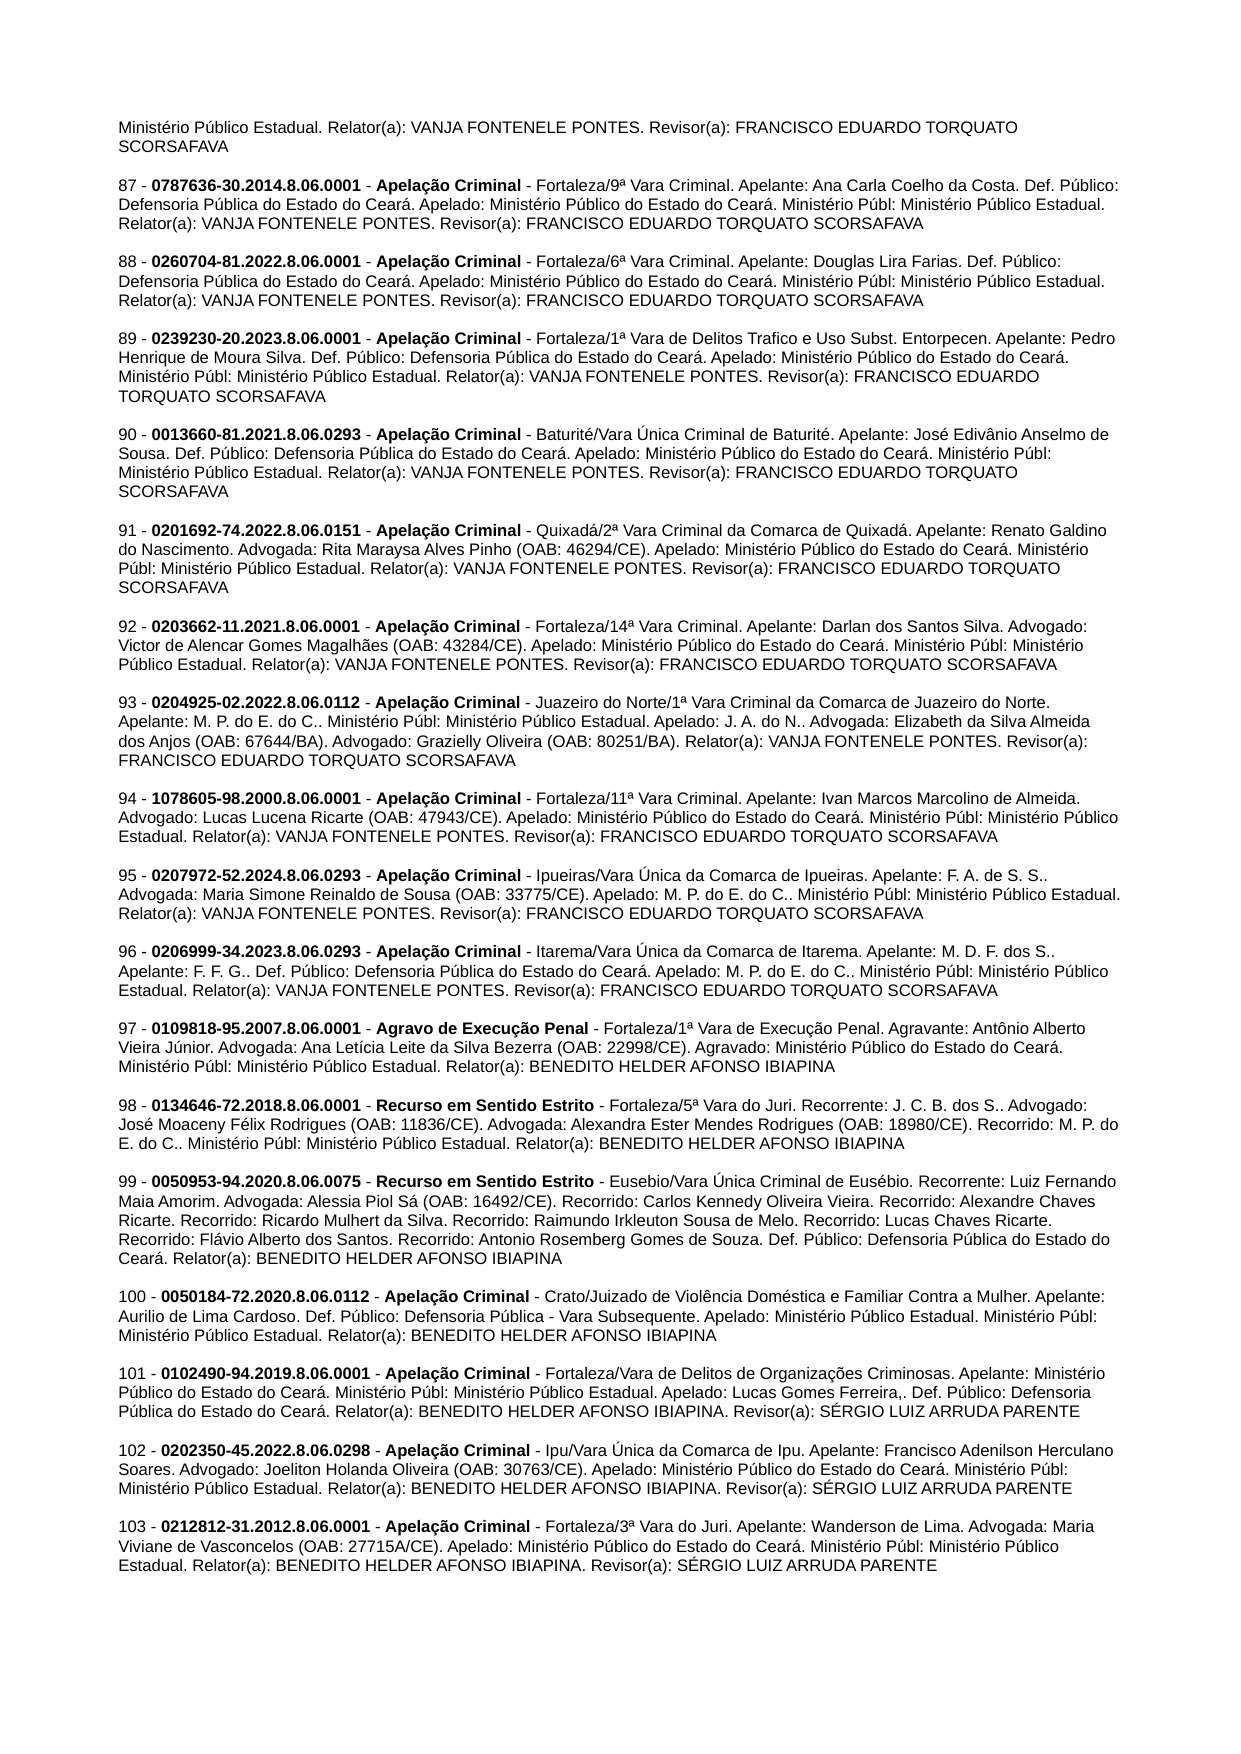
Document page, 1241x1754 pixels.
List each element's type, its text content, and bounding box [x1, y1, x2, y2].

text 99 - 0050953-94.2020.8.06.0075 - Recurso em Sentido Estrito - Eusebio/Vara Única Criminal de Eusébio. Recorrente: Luiz Fernando Maia Amorim. Advogada: Alessia Piol Sá (OAB: 16492/CE). Recorrido: Carlos Kennedy Oliveira Vieira. Recorrido: Alexandre Chaves Ricarte. Recorrido: Ricardo Mulhert da Silva. Recorrido: Raimundo Irkleuton Sousa de Melo. Recorrido: Lucas Chaves Ricarte. Recorrido: Flávio Alberto dos Santos. Recorrido: Antonio Rosemberg Gomes de Souza. Def. Público: Defensoria Pública do Estado do Ceará. Relator(a): BENEDITO HELDER AFONSO IBIAPINA [118, 1172, 1122, 1268]
text 96 - 0206999-34.2023.8.06.0293 - Apelação Criminal - Itarema/Vara Única da Comarca de Itarema. Apelante: M. D. F. dos S.. Apelante: F. F. G.. Def. Público: Defensoria Pública do Estado do Ceará. Apelado: M. P. do E. do C.. Ministério Públ: Ministério Público Estadual. Relator(a): VANJA FONTENELE PONTES. Revisor(a): FRANCISCO EDUARDO TORQUATO SCORSAFAVA [118, 942, 1122, 1000]
text 89 - 0239230-20.2023.8.06.0001 - Apelação Criminal - Fortaleza/1ª Vara de Delitos Trafico e Uso Subst. Entorpecen. Apelante: Pedro Henrique de Moura Silva. Def. Público: Defensoria Pública do Estado do Ceará. Apelado: Ministério Público do Estado do Ceará. Ministério Públ: Ministério Público Estadual. Relator(a): VANJA FONTENELE PONTES. Revisor(a): FRANCISCO EDUARDO TORQUATO SCORSAFAVA [118, 329, 1122, 406]
text 92 - 0203662-11.2021.8.06.0001 - Apelação Criminal - Fortaleza/14ª Vara Criminal. Apelante: Darlan dos Santos Silva. Advogado: Victor de Alencar Gomes Magalhães (OAB: 43284/CE). Apelado: Ministério Público do Estado do Ceará. Ministério Públ: Ministério Público Estadual. Relator(a): VANJA FONTENELE PONTES. Revisor(a): FRANCISCO EDUARDO TORQUATO SCORSAFAVA [118, 616, 1122, 674]
text Ministério Público Estadual. Relator(a): VANJA FONTENELE PONTES. Revisor(a): FRANCISCO EDUARDO TORQUATO SCORSAFAVA [118, 118, 1122, 156]
text 91 - 0201692-74.2022.8.06.0151 - Apelação Criminal - Quixadá/2ª Vara Criminal da Comarca de Quixadá. Apelante: Renato Galdino do Nascimento. Advogada: Rita Maraysa Alves Pinho (OAB: 46294/CE). Apelado: Ministério Público do Estado do Ceará. Ministério Públ: Ministério Público Estadual. Relator(a): VANJA FONTENELE PONTES. Revisor(a): FRANCISCO EDUARDO TORQUATO SCORSAFAVA [118, 521, 1122, 597]
text 102 - 0202350-45.2022.8.06.0298 - Apelação Criminal - Ipu/Vara Única da Comarca de Ipu. Apelante: Francisco Adenilson Herculano Soares. Advogado: Joeliton Holanda Oliveira (OAB: 30763/CE). Apelado: Ministério Público do Estado do Ceará. Ministério Públ: Ministério Público Estadual. Relator(a): BENEDITO HELDER AFONSO IBIAPINA. Revisor(a): SÉRGIO LUIZ ARRUDA PARENTE [118, 1441, 1122, 1498]
text 95 - 0207972-52.2024.8.06.0293 - Apelação Criminal - Ipueiras/Vara Única da Comarca de Ipueiras. Apelante: F. A. de S. S.. Advogada: Maria Simone Reinaldo de Sousa (OAB: 33775/CE). Apelado: M. P. do E. do C.. Ministério Públ: Ministério Público Estadual. Relator(a): VANJA FONTENELE PONTES. Revisor(a): FRANCISCO EDUARDO TORQUATO SCORSAFAVA [118, 866, 1122, 923]
text 103 - 0212812-31.2012.8.06.0001 - Apelação Criminal - Fortaleza/3ª Vara do Juri. Apelante: Wanderson de Lima. Advogada: Maria Viviane de Vasconcelos (OAB: 27715A/CE). Apelado: Ministério Público do Estado do Ceará. Ministério Públ: Ministério Público Estadual. Relator(a): BENEDITO HELDER AFONSO IBIAPINA. Revisor(a): SÉRGIO LUIZ ARRUDA PARENTE [118, 1517, 1122, 1575]
text 94 - 1078605-98.2000.8.06.0001 - Apelação Criminal - Fortaleza/11ª Vara Criminal. Apelante: Ivan Marcos Marcolino de Almeida. Advogado: Lucas Lucena Ricarte (OAB: 47943/CE). Apelado: Ministério Público do Estado do Ceará. Ministério Públ: Ministério Público Estadual. Relator(a): VANJA FONTENELE PONTES. Revisor(a): FRANCISCO EDUARDO TORQUATO SCORSAFAVA [118, 789, 1122, 846]
text 101 - 0102490-94.2019.8.06.0001 - Apelação Criminal - Fortaleza/Vara de Delitos de Organizações Criminosas. Apelante: Ministério Público do Estado do Ceará. Ministério Públ: Ministério Público Estadual. Apelado: Lucas Gomes Ferreira,. Def. Público: Defensoria Pública do Estado do Ceará. Relator(a): BENEDITO HELDER AFONSO IBIAPINA. Revisor(a): SÉRGIO LUIZ ARRUDA PARENTE [118, 1364, 1122, 1421]
text 87 - 0787636-30.2014.8.06.0001 - Apelação Criminal - Fortaleza/9ª Vara Criminal. Apelante: Ana Carla Coelho da Costa. Def. Público: Defensoria Pública do Estado do Ceará. Apelado: Ministério Público do Estado do Ceará. Ministério Públ: Ministério Público Estadual. Relator(a): VANJA FONTENELE PONTES. Revisor(a): FRANCISCO EDUARDO TORQUATO SCORSAFAVA [118, 176, 1122, 233]
text 97 - 0109818-95.2007.8.06.0001 - Agravo de Execução Penal - Fortaleza/1ª Vara de Execução Penal. Agravante: Antônio Alberto Vieira Júnior. Advogada: Ana Letícia Leite da Silva Bezerra (OAB: 22998/CE). Agravado: Ministério Público do Estado do Ceará. Ministério Públ: Ministério Público Estadual. Relator(a): BENEDITO HELDER AFONSO IBIAPINA [118, 1019, 1122, 1076]
text 90 - 0013660-81.2021.8.06.0293 - Apelação Criminal - Baturité/Vara Única Criminal de Baturité. Apelante: José Edivânio Anselmo de Sousa. Def. Público: Defensoria Pública do Estado do Ceará. Apelado: Ministério Público do Estado do Ceará. Ministério Públ: Ministério Público Estadual. Relator(a): VANJA FONTENELE PONTES. Revisor(a): FRANCISCO EDUARDO TORQUATO SCORSAFAVA [118, 425, 1122, 501]
text 93 - 0204925-02.2022.8.06.0112 - Apelação Criminal - Juazeiro do Norte/1ª Vara Criminal da Comarca de Juazeiro do Norte. Apelante: M. P. do E. do C.. Ministério Públ: Ministério Público Estadual. Apelado: J. A. do N.. Advogada: Elizabeth da Silva Almeida dos Anjos (OAB: 67644/BA). Advogado: Grazielly Oliveira (OAB: 80251/BA). Relator(a): VANJA FONTENELE PONTES. Revisor(a): FRANCISCO EDUARDO TORQUATO SCORSAFAVA [118, 693, 1122, 770]
text 88 - 0260704-81.2022.8.06.0001 - Apelação Criminal - Fortaleza/6ª Vara Criminal. Apelante: Douglas Lira Farias. Def. Público: Defensoria Pública do Estado do Ceará. Apelado: Ministério Público do Estado do Ceará. Ministério Públ: Ministério Público Estadual. Relator(a): VANJA FONTENELE PONTES. Revisor(a): FRANCISCO EDUARDO TORQUATO SCORSAFAVA [118, 252, 1122, 310]
text 98 - 0134646-72.2018.8.06.0001 - Recurso em Sentido Estrito - Fortaleza/5ª Vara do Juri. Recorrente: J. C. B. dos S.. Advogado: José Moaceny Félix Rodrigues (OAB: 11836/CE). Advogada: Alexandra Ester Mendes Rodrigues (OAB: 18980/CE). Recorrido: M. P. do E. do C.. Ministério Públ: Ministério Público Estadual. Relator(a): BENEDITO HELDER AFONSO IBIAPINA [118, 1096, 1122, 1153]
text 100 - 0050184-72.2020.8.06.0112 - Apelação Criminal - Crato/Juizado de Violência Doméstica e Familiar Contra a Mulher. Apelante: Aurilio de Lima Cardoso. Def. Público: Defensoria Pública - Vara Subsequente. Apelado: Ministério Público Estadual. Ministério Públ: Ministério Público Estadual. Relator(a): BENEDITO HELDER AFONSO IBIAPINA [118, 1287, 1122, 1345]
